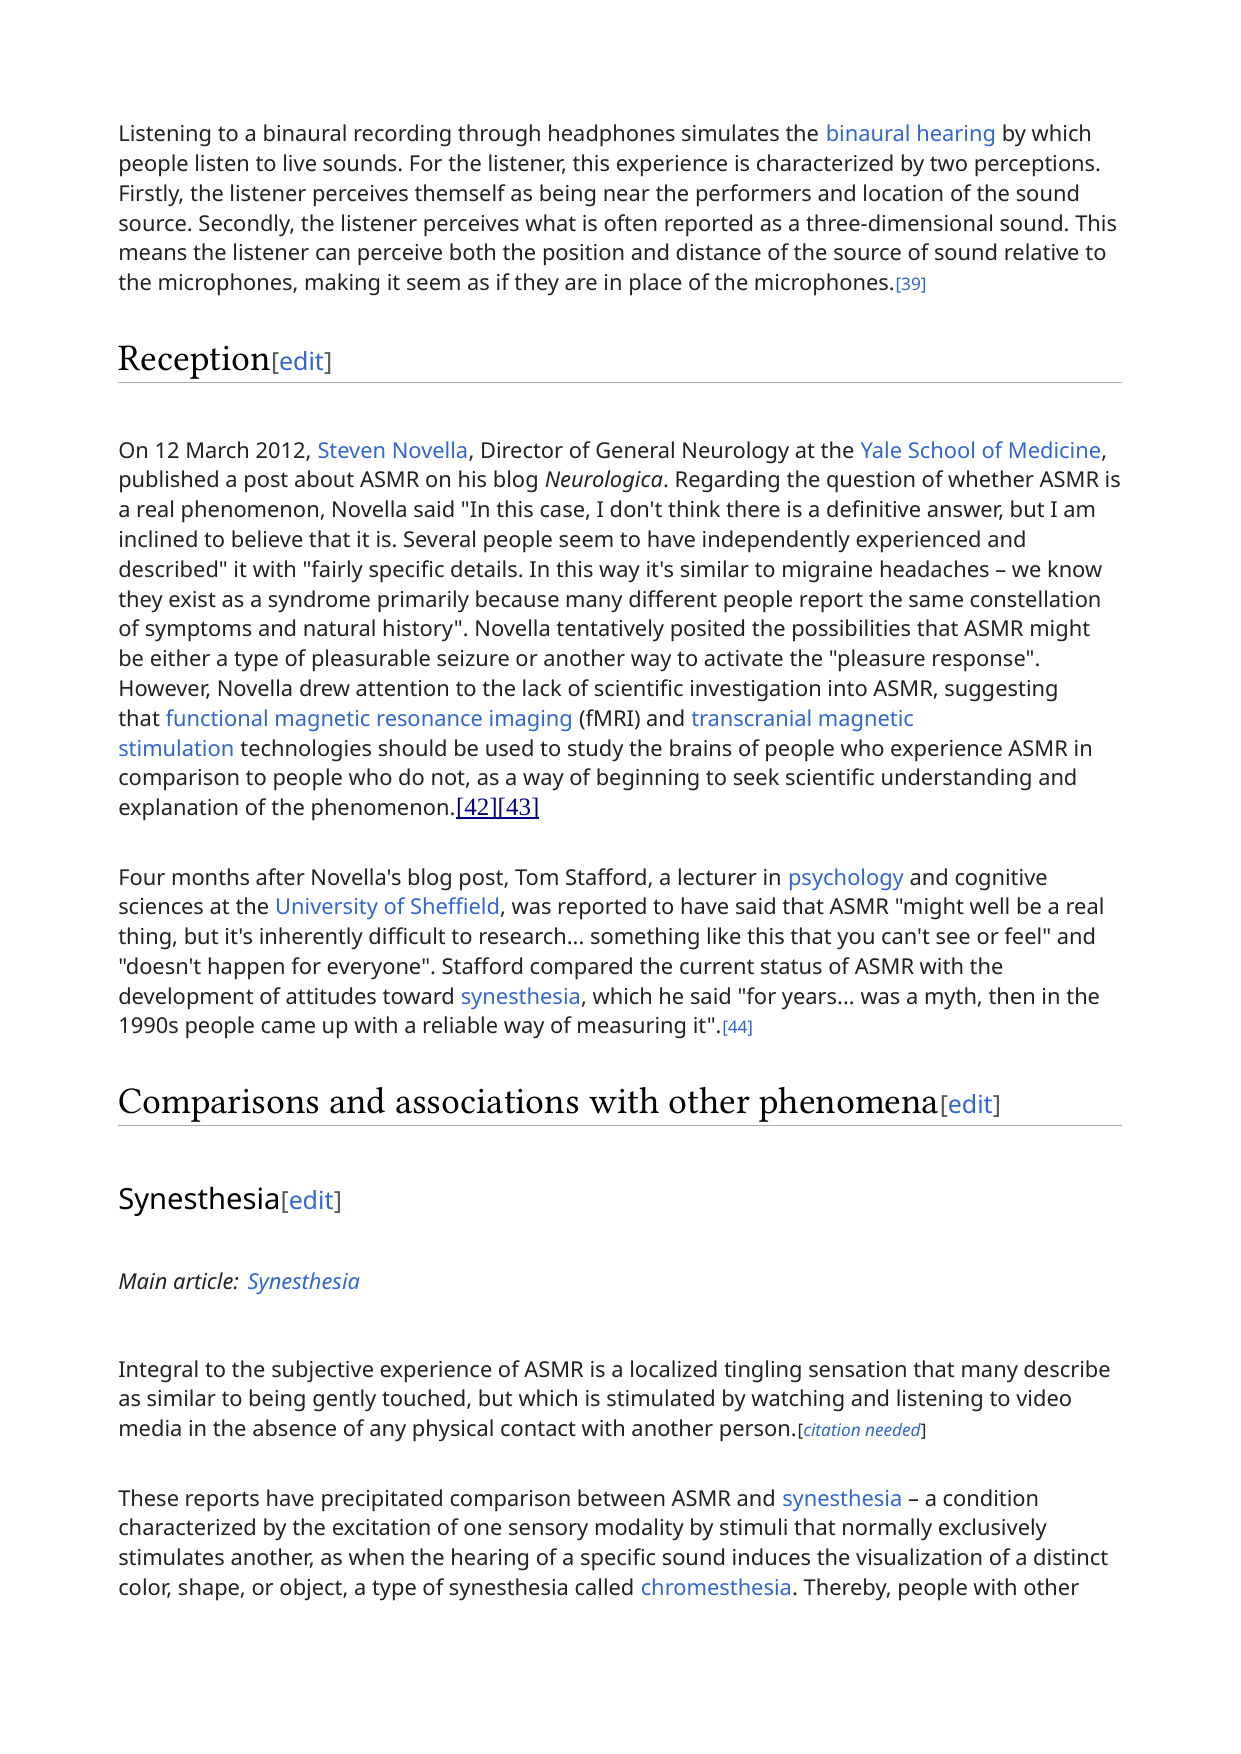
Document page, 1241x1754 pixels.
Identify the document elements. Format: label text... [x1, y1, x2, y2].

text Listening to a binaural recording through headphones simulates the binaural hearing by which people listen to live sounds. For the listener, this experience is characterized by two perceptions. Firstly, the listener perceives themself as being near the performers and location of the sound source. Secondly, the listener perceives what is often reported as a three-dimensional sound. This means the listener can perceive both the position and distance of the source of sound relative to the microphones, making it seem as if they are in place of the microphones.[39] [118, 118, 1122, 297]
subtitle Reception[edit] [118, 336, 1122, 382]
text On 12 March 2012, Steven Novella, Director of General Neurology at the Yale School of Medicine, published a post about ASMR on his blog Neurologica. Regarding the question of whether ASMR is a real phenomenon, Novella said "In this case, I don't think there is a definitive answer, but I am inclined to believe that it is. Several people seem to have independently experienced and described" it with "fairly specific details. In this way it's similar to migraine headaches – we know they exist as a syndrome primarily because many different people report the same constellation of symptoms and natural history". Novella tentatively posited the possibilities that ASMR might be either a type of pleasurable seizure or another way to activate the "pleasure response". However, Novella drew attention to the lack of scientific investigation into ASMR, suggesting that functional magnetic resonance imaging (fMRI) and transcranial magnetic stimulation technologies should be used to study the brains of people who experience ASMR in comparison to people who do not, as a way of beginning to seek scientific understanding and explanation of the phenomenon.[42][43] [118, 434, 1122, 822]
text Main article: Synesthesia [118, 1266, 1122, 1296]
text Four months after Novella's blog post, Tom Stafford, a lecturer in psychology and cognitive sciences at the University of Sheffield, was reported to have said that ASMR "might well be a real thing, but it's inherently difficult to research... something like this that you can't see or feel" and "doesn't happen for everyone". Stafford compared the current status of ASMR with the development of attitudes toward synesthesia, which he said "for years... was a myth, then in the 1990s people came up with a reliable way of measuring it".[44] [118, 861, 1122, 1040]
text These reports have precipitated comparison between ASMR and synesthesia – a condition characterized by the excitation of one sensory modality by stimuli that normally exclusively stimulates another, as when the hearing of a specific sound induces the visualization of a distinct color, shape, or object, a type of synesthesia called chromesthesia. Thereby, people with other [118, 1482, 1122, 1602]
text Integral to the subjective experience of ASMR is a localized tingling sensation that many describe as similar to being gently touched, but which is stimulated by watching and listening to video media in the absence of any physical contact with another person.[citation needed] [118, 1353, 1122, 1443]
subtitle Synesthesia[edit] [118, 1178, 1122, 1218]
subtitle Comparisons and associations with other phenomena[edit] [118, 1080, 1122, 1125]
